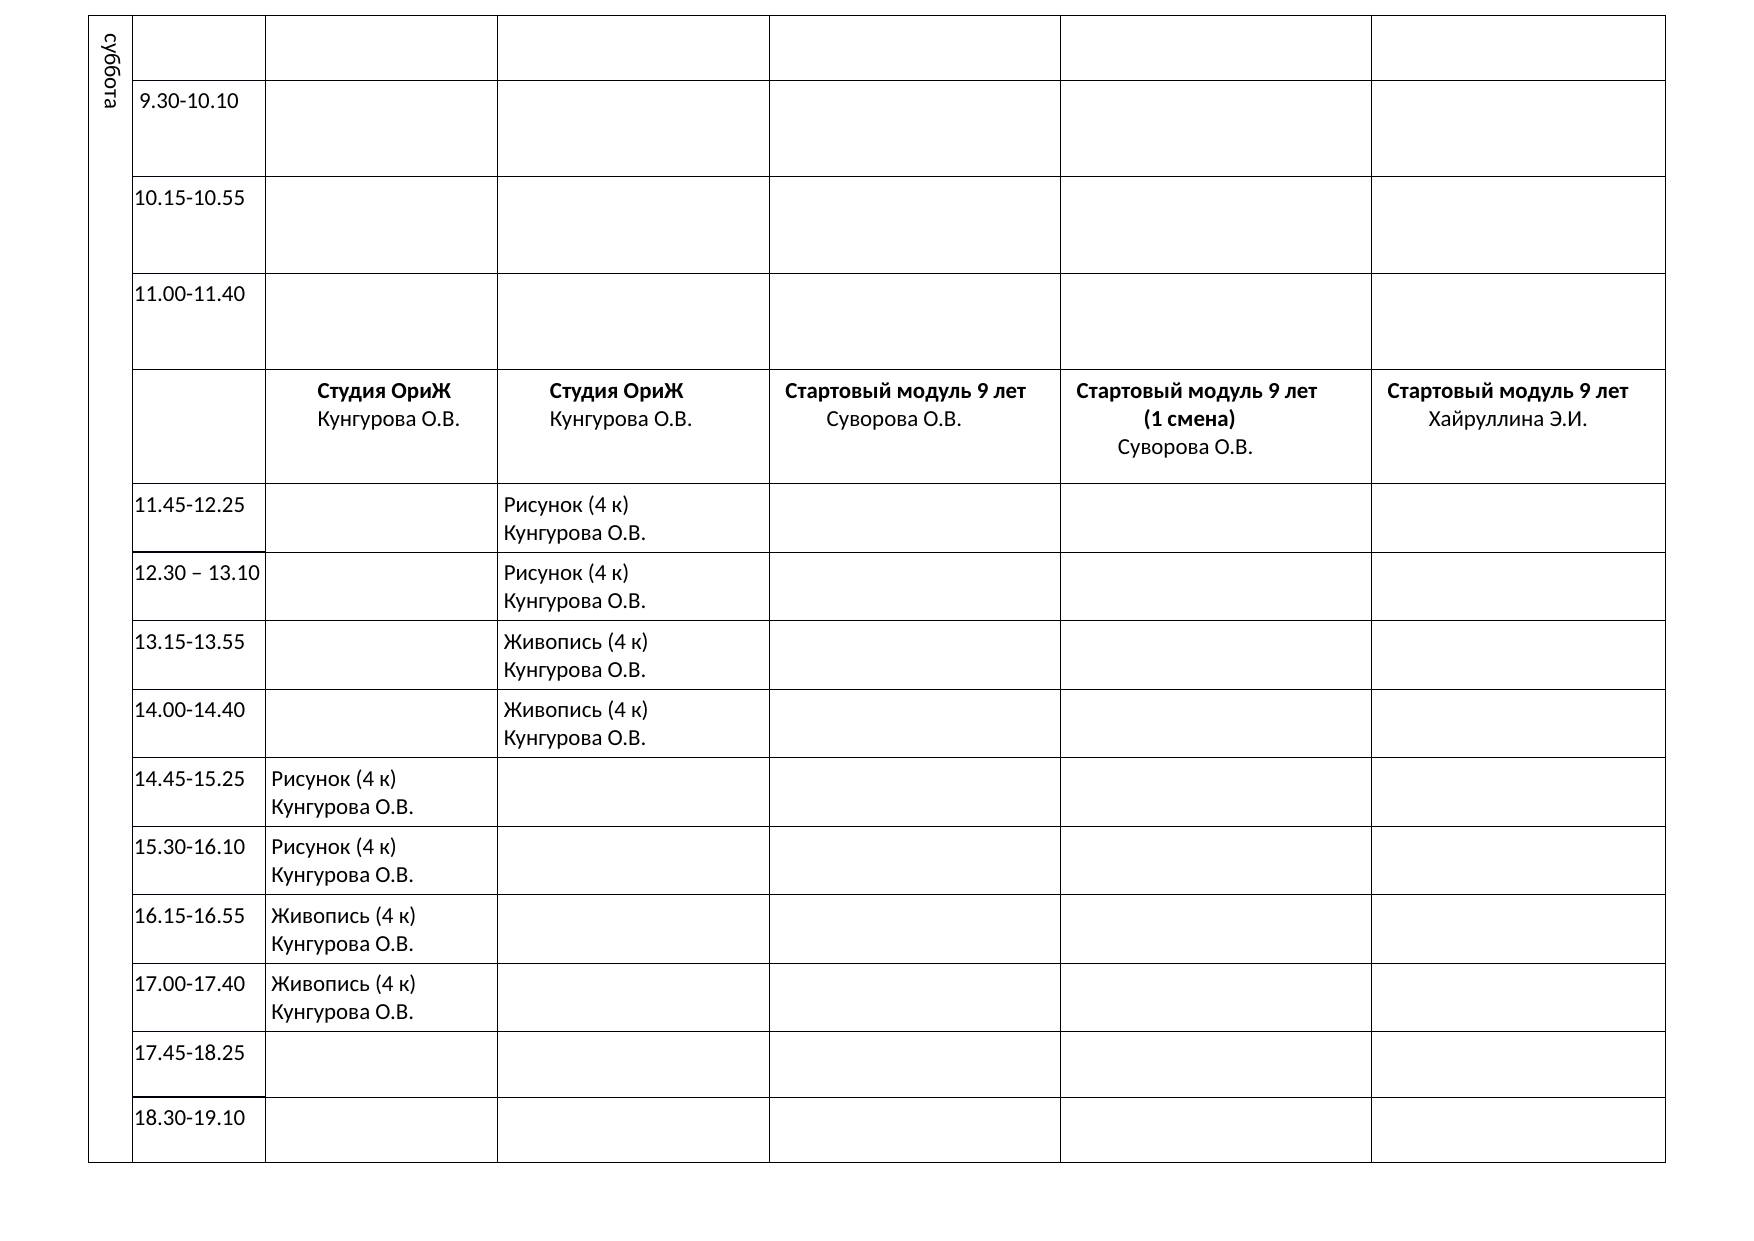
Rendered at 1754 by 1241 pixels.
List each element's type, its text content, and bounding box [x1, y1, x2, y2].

table_cell [770, 274, 1060, 369]
table_cell [770, 827, 1060, 894]
table_cell Живопись (4 к) Кунгурова О.В. [266, 964, 497, 1031]
table_cell [1372, 1098, 1665, 1162]
table_cell [1061, 621, 1371, 688]
table_cell [770, 895, 1060, 963]
table_cell Рисунок (4 к) Кунгурова О.В. [498, 484, 769, 551]
table_cell [1061, 274, 1371, 369]
table_cell [266, 16, 497, 80]
table_cell 14.00-14.40 [133, 690, 265, 757]
table_cell 14.45-15.25 [133, 758, 265, 826]
table_cell суббота [89, 16, 132, 1162]
table_cell [266, 484, 497, 551]
table_cell [1372, 274, 1665, 369]
table_cell 17.45-18.25 [133, 1032, 265, 1096]
table_cell [1061, 1032, 1371, 1096]
table_cell [498, 177, 769, 273]
table_cell 13.15-13.55 [133, 621, 265, 688]
table_cell [1061, 827, 1371, 894]
table_cell [266, 177, 497, 273]
table_cell [498, 895, 769, 963]
table_cell [133, 370, 265, 483]
table_cell [770, 690, 1060, 757]
table_cell [266, 553, 497, 620]
table_cell [1061, 964, 1371, 1031]
table_cell 11.45-12.25 [133, 484, 265, 551]
table_cell [498, 1098, 769, 1162]
table_cell 15.30-16.10 [133, 827, 265, 894]
table_cell [1372, 484, 1665, 551]
table_cell [1372, 1032, 1665, 1096]
table_cell Стартовый модуль 9 лет Суворова О.В. [770, 370, 1060, 483]
table_cell [770, 553, 1060, 620]
table_cell [1061, 690, 1371, 757]
table_cell 16.15-16.55 [133, 895, 265, 963]
table_cell [1372, 690, 1665, 757]
table_cell Студия ОриЖ Кунгурова О.В. [266, 370, 497, 483]
table_cell [266, 1098, 497, 1162]
table_cell [266, 81, 497, 176]
table_cell Стартовый модуль 9 лет Хайруллина Э.И. [1372, 370, 1665, 483]
table_cell [770, 16, 1060, 80]
table_cell [1372, 827, 1665, 894]
table_cell 17.00-17.40 [133, 964, 265, 1031]
table_cell [498, 16, 769, 80]
table_cell [498, 1032, 769, 1096]
table_cell [1372, 16, 1665, 80]
table_cell Стартовый модуль 9 лет (1 смена) Суворова О.В. [1061, 370, 1371, 483]
table_cell Рисунок (4 к) Кунгурова О.В. [266, 758, 497, 826]
table_cell [1372, 758, 1665, 826]
table_cell [1372, 621, 1665, 688]
table_cell [770, 1098, 1060, 1162]
table_cell Живопись (4 к) Кунгурова О.В. [266, 895, 497, 963]
table_cell [498, 274, 769, 369]
table_cell [770, 964, 1060, 1031]
table_cell [266, 690, 497, 757]
table_cell [266, 274, 497, 369]
table_cell [1061, 553, 1371, 620]
table_cell [1372, 177, 1665, 273]
table_cell Рисунок (4 к) Кунгурова О.В. [266, 827, 497, 894]
table_cell Студия ОриЖ Кунгурова О.В. [498, 370, 769, 483]
table_cell [498, 758, 769, 826]
table_cell [498, 964, 769, 1031]
table_cell 12.30 – 13.10 [133, 553, 265, 620]
table_cell [1372, 895, 1665, 963]
table_cell [770, 484, 1060, 551]
table_cell [770, 1032, 1060, 1096]
table_cell Живопись (4 к) Кунгурова О.В. [498, 690, 769, 757]
table_cell [266, 621, 497, 688]
table_cell 11.00-11.40 [133, 274, 265, 369]
table_cell Живопись (4 к) Кунгурова О.В. [498, 621, 769, 688]
table_cell [1061, 895, 1371, 963]
table_cell [770, 621, 1060, 688]
table_cell Рисунок (4 к) Кунгурова О.В. [498, 553, 769, 620]
table_cell [1061, 16, 1371, 80]
table_cell [1061, 81, 1371, 176]
table_cell [1372, 553, 1665, 620]
table_cell [133, 16, 265, 80]
table_cell [1061, 177, 1371, 273]
table_cell 18.30-19.10 [133, 1098, 265, 1162]
table_cell [1372, 964, 1665, 1031]
table_cell [1061, 1098, 1371, 1162]
table_cell [1061, 758, 1371, 826]
table_cell [498, 81, 769, 176]
table_cell [498, 827, 769, 894]
table_cell [770, 758, 1060, 826]
table_cell [266, 1032, 497, 1096]
table_cell [1061, 484, 1371, 551]
table_cell [770, 177, 1060, 273]
table_cell [1372, 81, 1665, 176]
table_cell 10.15-10.55 [133, 177, 265, 273]
table_cell 9.30-10.10 [133, 81, 265, 176]
table_cell [770, 81, 1060, 176]
